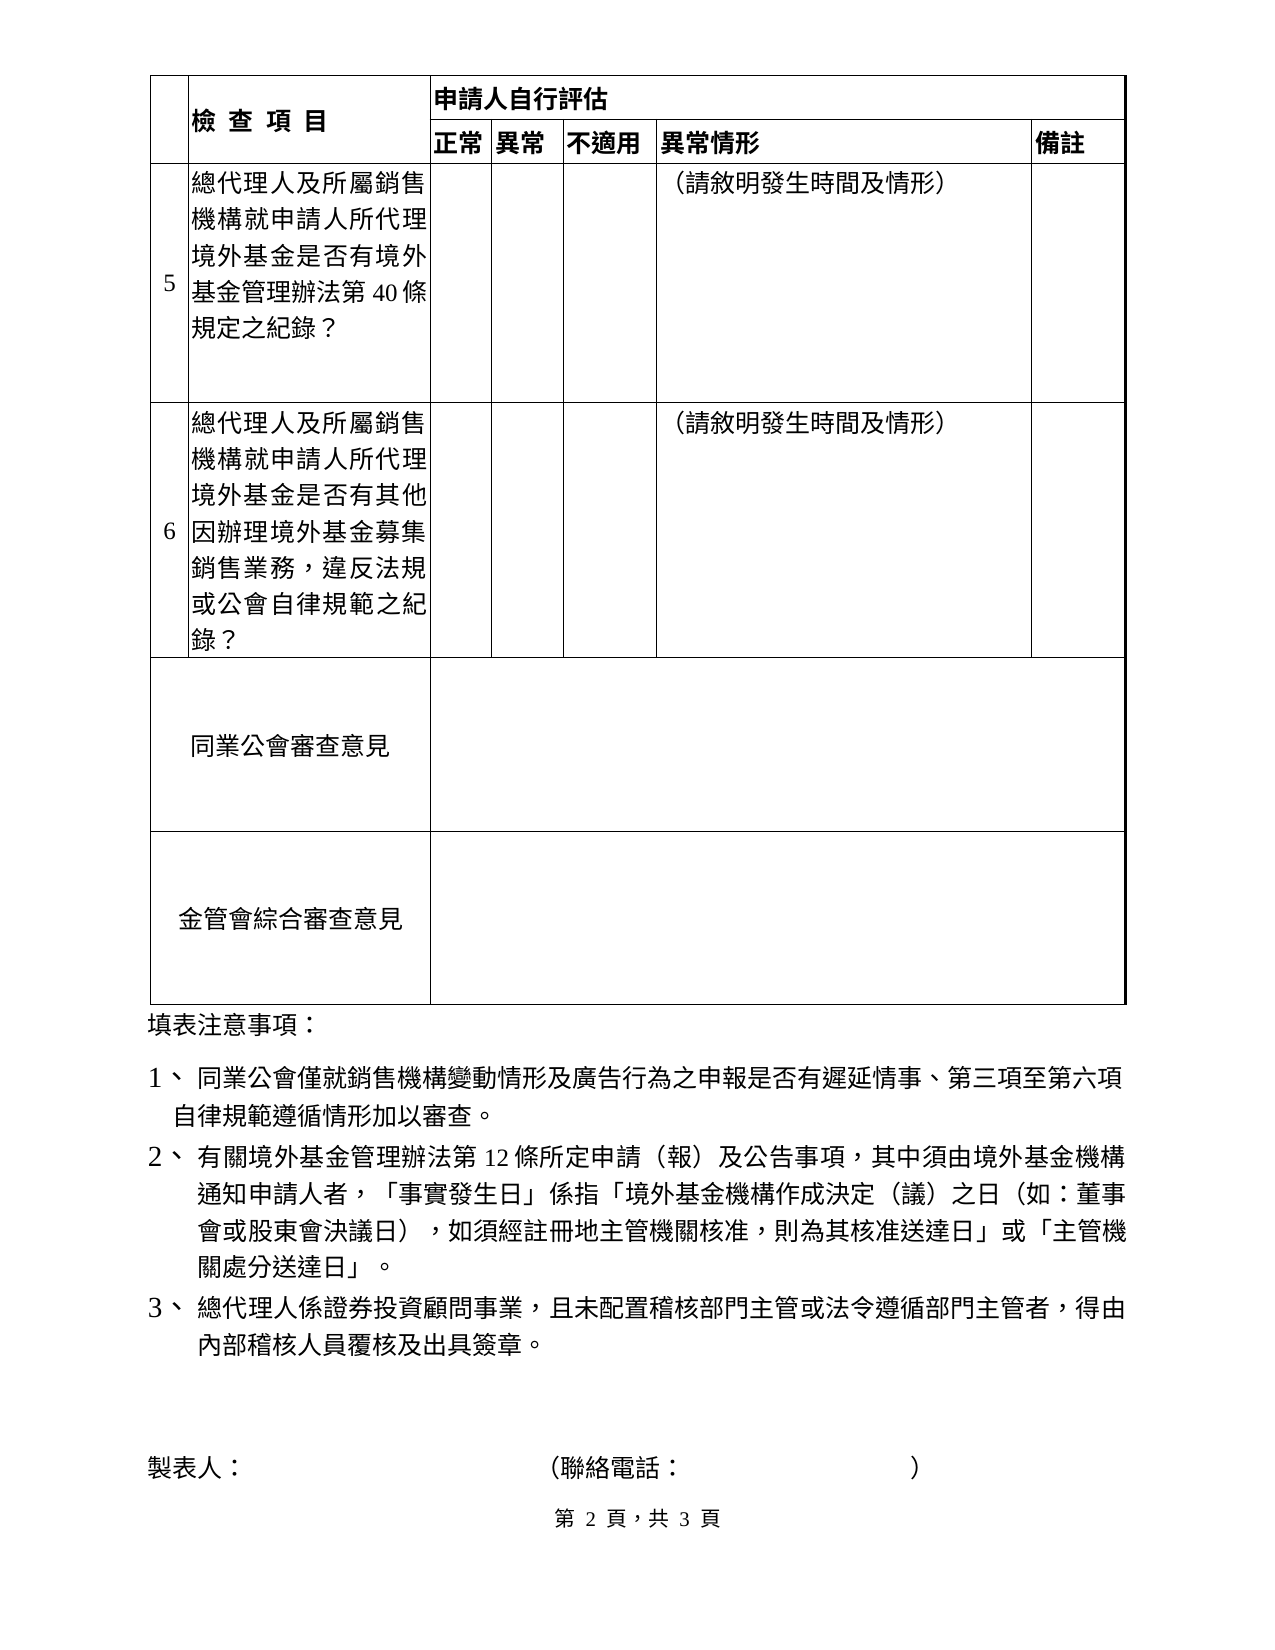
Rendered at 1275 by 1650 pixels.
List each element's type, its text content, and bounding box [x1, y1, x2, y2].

table_cell （請敘明發生時間及情形） [657, 164, 1031, 402]
table_cell [1032, 164, 1124, 402]
table_cell [564, 403, 656, 657]
list 同業公會僅就銷售機構變動情形及廣告行為之申報是否有遲延情事、第三項至第六項 [148, 1054, 1127, 1096]
list 有關境外基金管理辦法第12條所定申請（報）及公告事項，其中須由境外基金機構通知申請人者，「事實發生日」係指「境外基金機構作成決定（議）之日（如：董事會或股東會決議日），如須經註冊地主管機關核准，則為其核准送達日」或「主管機關處分送達日」。 [148, 1132, 1127, 1283]
table_header 檢 查 項 目 [189, 76, 430, 162]
table_cell 金管會綜合審查意見 [151, 832, 430, 1004]
table_cell [431, 658, 1124, 831]
text 自律規範遵循情形加以審查。 [148, 1096, 1127, 1132]
table_cell [492, 403, 563, 657]
table_cell [431, 832, 1124, 1004]
text 填表注意事項： [148, 1005, 1127, 1041]
table_header [151, 76, 188, 162]
table_cell 異常 [492, 120, 563, 162]
table_cell 異常情形 [657, 120, 1031, 162]
table_header 申請人自行評估 [431, 76, 1124, 119]
text 製表人： （聯絡電話： ） [148, 1448, 1127, 1484]
table_cell [431, 403, 491, 657]
table_cell 備註 [1032, 120, 1124, 162]
table_cell 正常 [431, 120, 491, 162]
table_cell （請敘明發生時間及情形） [657, 403, 1031, 657]
table_cell [492, 164, 563, 402]
table_cell 同業公會審查意見 [151, 658, 430, 831]
table_cell 5 [151, 164, 188, 402]
table_cell 6 [151, 403, 188, 657]
list 總代理人係證券投資顧問事業，且未配置稽核部門主管或法令遵循部門主管者，得由內部稽核人員覆核及出具簽章。 [148, 1283, 1127, 1362]
table_cell 總代理人及所屬銷售機構就申請人所代理境外基金是否有其他因辦理境外基金募集銷售業務，違反法規或公會自律規範之紀錄？ [189, 403, 430, 657]
table_cell [1032, 403, 1124, 657]
table_cell [431, 164, 491, 402]
table_cell [564, 164, 656, 402]
table_cell 不適用 [564, 120, 656, 162]
table_cell 總代理人及所屬銷售機構就申請人所代理境外基金是否有境外基金管理辦法第40條規定之紀錄？ [189, 164, 430, 402]
